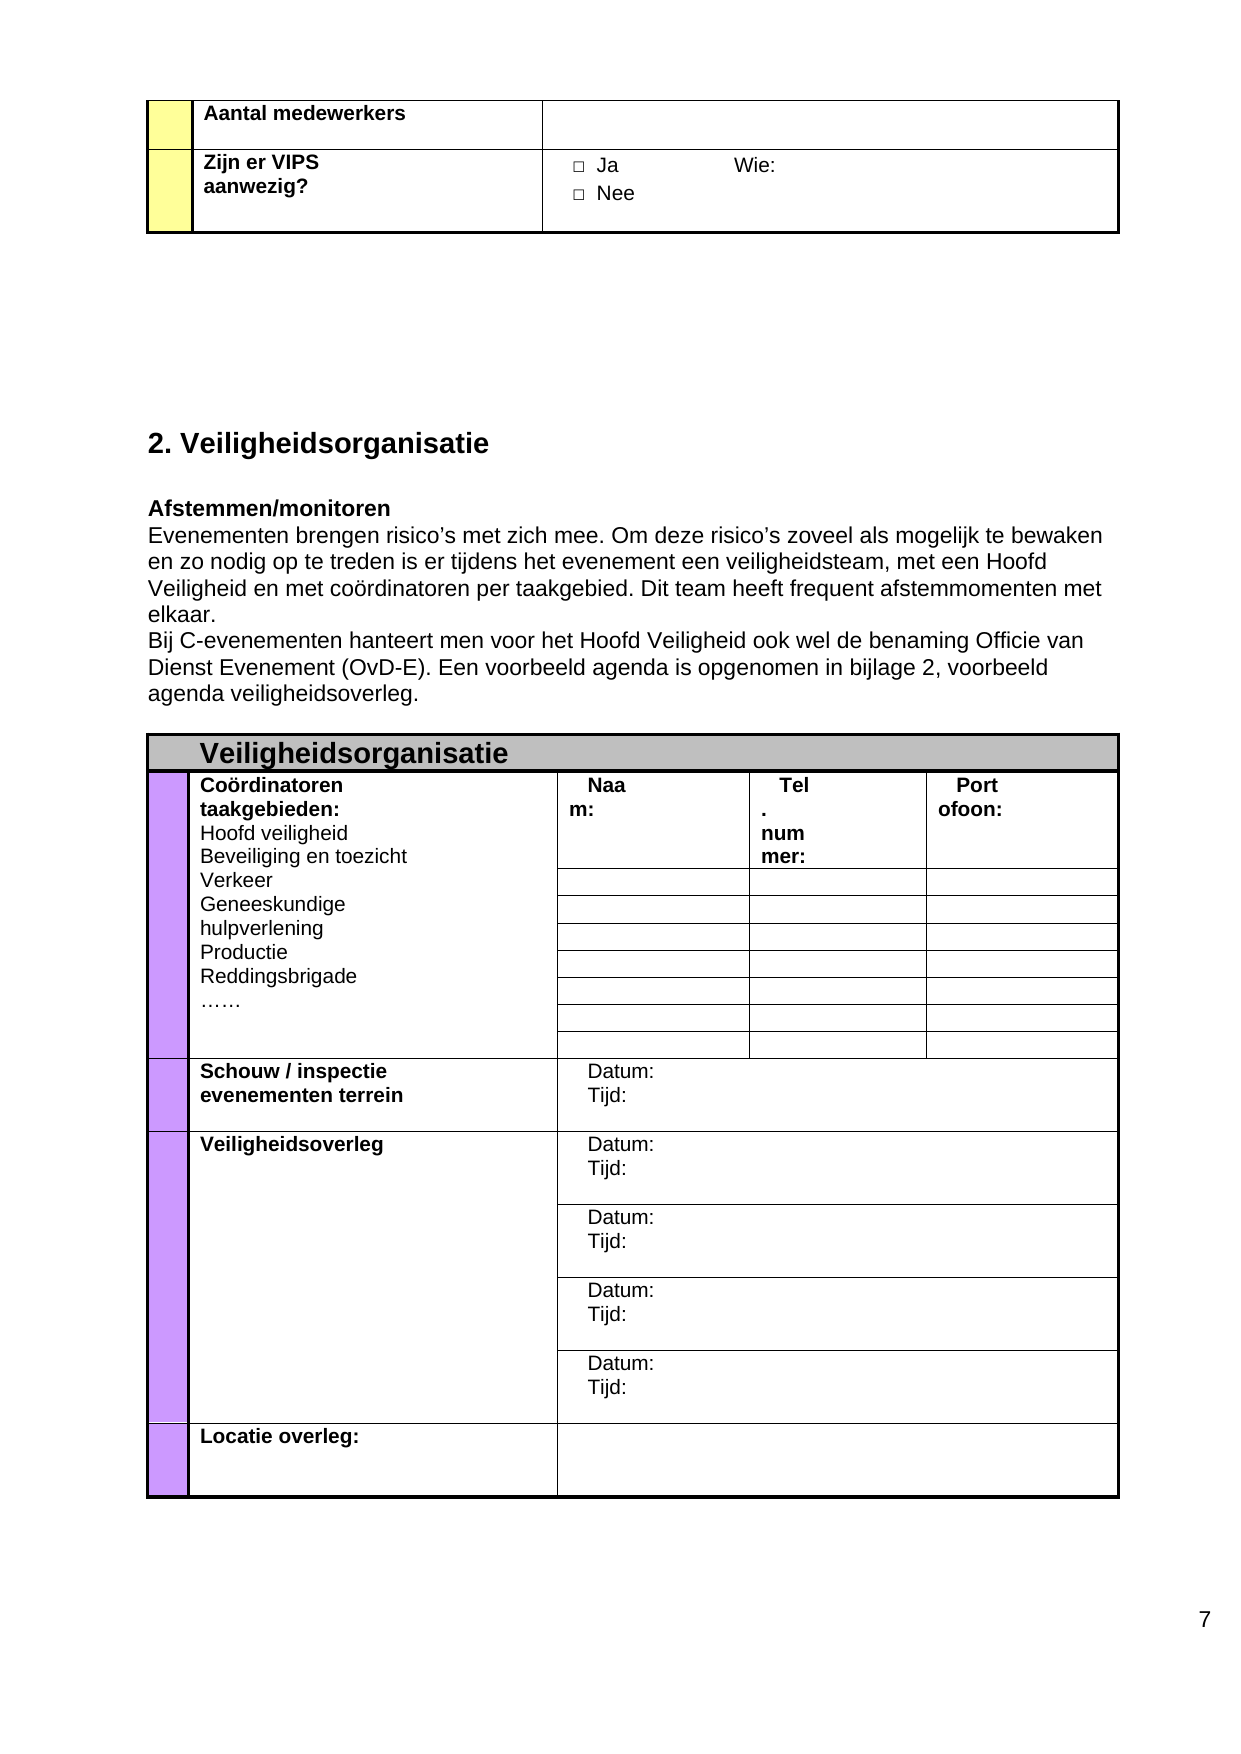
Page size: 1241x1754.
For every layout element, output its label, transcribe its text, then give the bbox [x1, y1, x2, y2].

table_cell Datum: Tijd: [558, 1278, 1117, 1349]
table_cell [558, 869, 749, 895]
table_cell [558, 978, 749, 1004]
table_cell Datum: Tijd: [558, 1351, 1117, 1422]
text Afstemmen/monitoren [148, 459, 1108, 522]
table_cell [927, 924, 1117, 949]
table_cell [750, 1005, 926, 1031]
table_cell [750, 1032, 926, 1058]
table_cell Portofoon: [927, 773, 1117, 868]
table_cell Naam: [558, 773, 749, 868]
table_cell Veiligheidsoverleg [190, 1132, 557, 1422]
text Evenementen brengen risico’s met zich mee. Om deze risico’s zoveel als mogelijk te bewaken en zo nodig op te treden is er tijdens het evenement een veiligheidsteam, met een Hoofd Veiligheid en met coördinatoren per taakgebied. Dit team heeft frequent afstemmomenten met elkaar. [148, 522, 1108, 627]
table_cell Locatie overleg: [190, 1424, 557, 1495]
table_cell Tel. nummer: [750, 773, 926, 868]
table_cell Coördinatoren taakgebieden: Hoofd veiligheid Beveiliging en toezicht Verkeer Geneeskundige hulpverlening Productie Reddingsbrigade …… [190, 773, 557, 1058]
table_cell [927, 1032, 1117, 1058]
table_cell Datum: Tijd: [558, 1205, 1117, 1277]
text 2. Veiligheidsorganisatie [148, 426, 1108, 459]
table_cell [927, 978, 1117, 1004]
table_header [149, 101, 191, 149]
table_cell Zijn er VIPS aanwezig? [194, 150, 542, 231]
table_cell [750, 978, 926, 1004]
table_header [543, 101, 1117, 149]
table_cell [750, 924, 926, 949]
table_cell [558, 1424, 1117, 1495]
table_cell [927, 896, 1117, 922]
table_cell [750, 896, 926, 922]
table_cell Schouw / inspectie evenementen terrein [190, 1059, 557, 1131]
table_cell [558, 896, 749, 922]
table_header Veiligheidsorganisatie [149, 736, 1117, 769]
table_cell [927, 869, 1117, 895]
table_cell [750, 869, 926, 895]
table_cell [558, 951, 749, 977]
table_cell [927, 951, 1117, 977]
table_cell [149, 1424, 187, 1495]
table_cell [927, 1005, 1117, 1031]
table_cell [558, 1005, 749, 1031]
table_cell [149, 1059, 187, 1131]
table_cell ☐ Ja Wie: ☐ Nee [543, 150, 1117, 231]
table_cell [750, 951, 926, 977]
table_cell Datum: Tijd: [558, 1132, 1117, 1204]
table_cell [149, 1132, 187, 1422]
table_cell [149, 150, 191, 231]
table_cell [149, 773, 187, 1058]
table_cell [558, 924, 749, 949]
table_cell Datum: Tijd: [558, 1059, 1117, 1131]
table_cell [558, 1032, 749, 1058]
table_header Aantal medewerkers [194, 101, 542, 149]
text Bij C-evenementen hanteert men voor het Hoofd Veiligheid ook wel de benaming Officie van Dienst Evenement (OvD-E). Een voorbeeld agenda is opgenomen in bijlage 2, voorbeeld agenda veiligheidsoverleg. [148, 627, 1108, 706]
